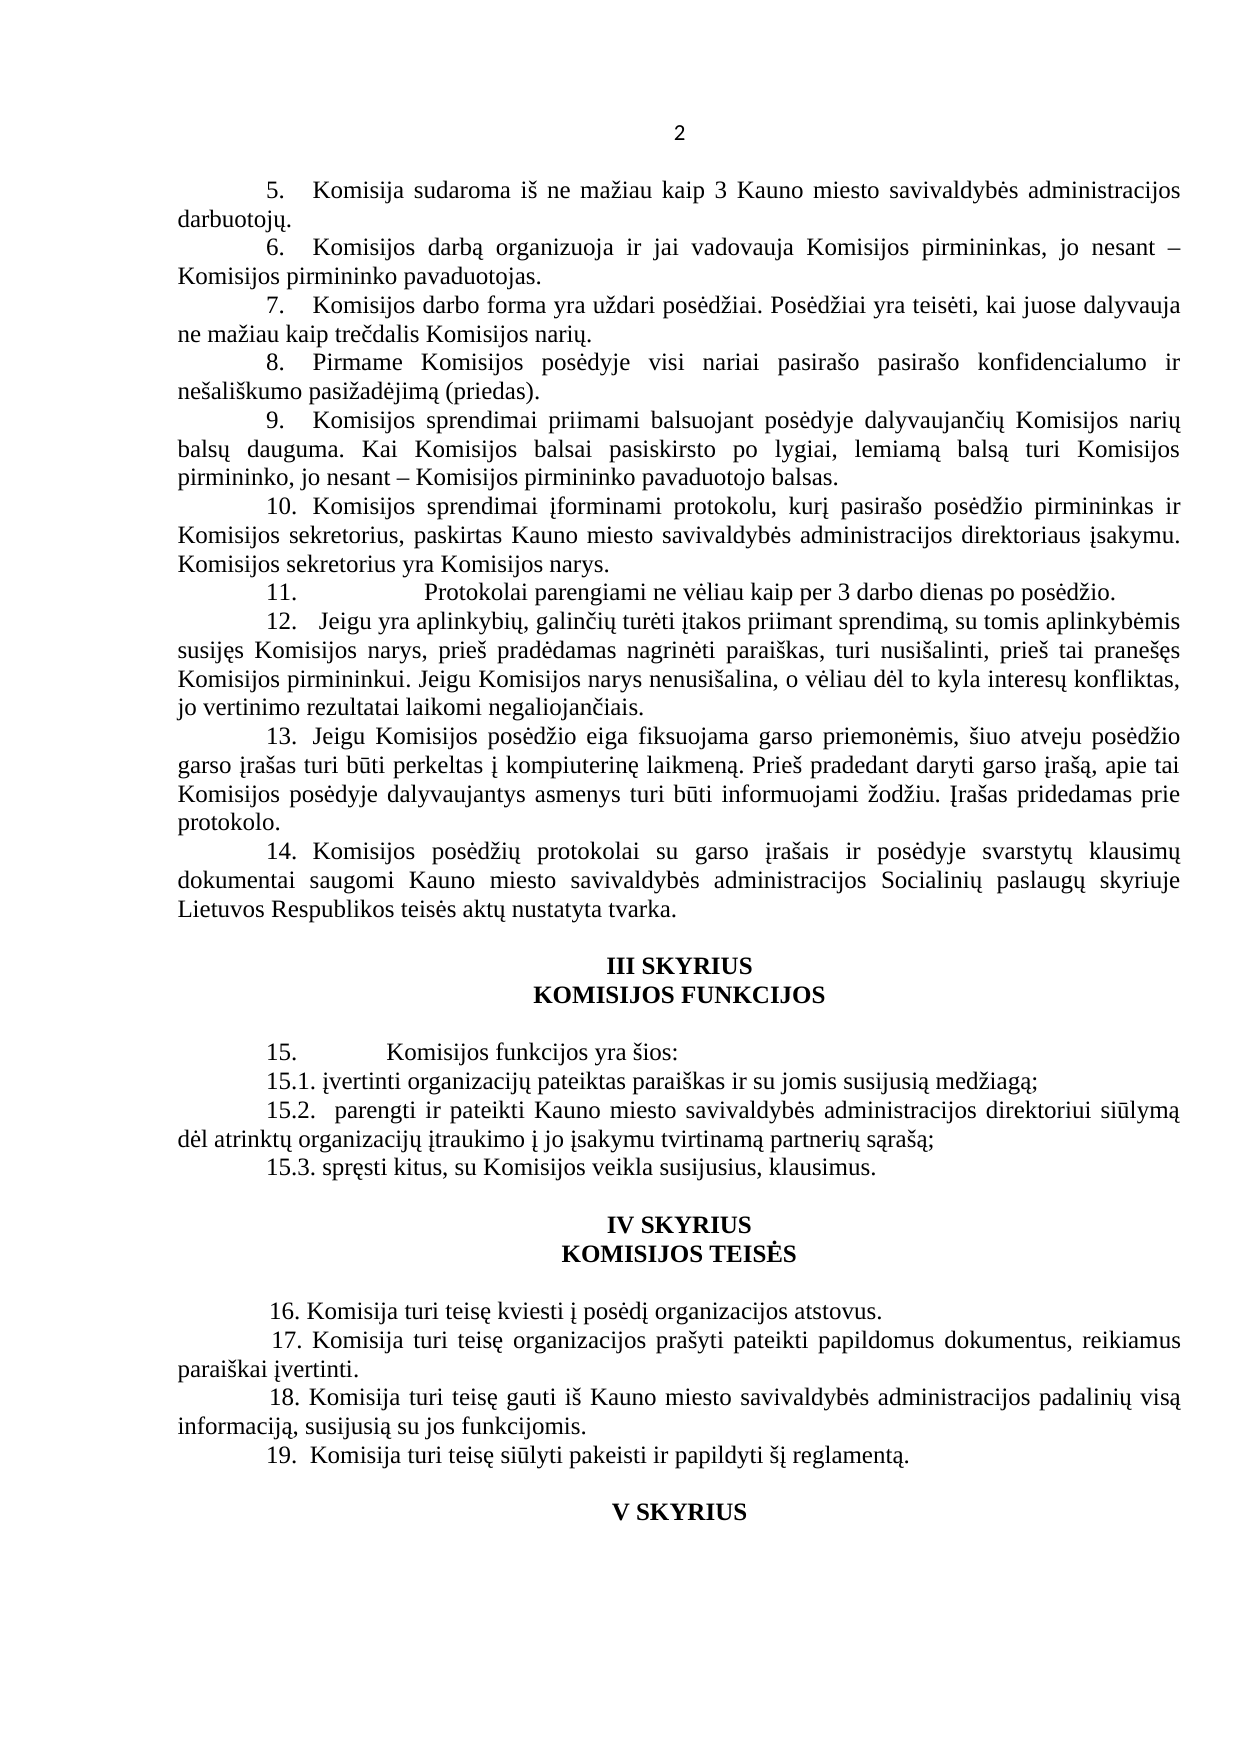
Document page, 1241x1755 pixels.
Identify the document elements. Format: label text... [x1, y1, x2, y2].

text 14. Komisijos posėdžių protokolai su garso įrašais ir posėdyje svarstytų klausimų dokumentai saugomi Kauno miesto savivaldybės administracijos Socialinių paslaugų skyriuje Lietuvos Respublikos teisės aktų nustatyta tvarka. [177, 836, 1181, 922]
text 12. Jeigu yra aplinkybių, galinčių turėti įtakos priimant sprendimą, su tomis aplinkybėmis susijęs Komisijos narys, prieš pradėdamas nagrinėti paraiškas, turi nusišalinti, prieš tai pranešęs Komisijos pirmininkui. Jeigu Komisijos narys nenusišalina, o vėliau dėl to kyla interesų konfliktas, jo vertinimo rezultatai laikomi negaliojančiais. [177, 606, 1181, 721]
text 16. Komisija turi teisę kviesti į posėdį organizacijos atstovus. [177, 1296, 1182, 1325]
text IV SKYRIUS [177, 1210, 1181, 1239]
text 17. Komisija turi teisę organizacijos prašyti pateikti papildomus dokumentus, reikiamus paraiškai įvertinti. [177, 1325, 1182, 1382]
text 19. Komisija turi teisę siūlyti pakeisti ir papildyti šį reglamentą. [177, 1440, 1181, 1469]
text 11. Protokolai parengiami ne vėliau kaip per 3 darbo dienas po posėdžio. [266, 577, 1181, 606]
text 15. Komisijos funkcijos yra šios: [251, 1037, 1181, 1066]
text KOMISIJOS TEISĖS [177, 1239, 1181, 1267]
text III SKYRIUS [177, 951, 1181, 980]
text 7. Komisijos darbo forma yra uždari posėdžiai. Posėdžiai yra teisėti, kai juose dalyvauja ne mažiau kaip trečdalis Komisijos narių. [177, 290, 1181, 347]
text 15.1. įvertinti organizacijų pateiktas paraiškas ir su jomis susijusią medžiagą; [266, 1066, 1181, 1095]
text 13. Jeigu Komisijos posėdžio eiga fiksuojama garso priemonėmis, šiuo atveju posėdžio garso įrašas turi būti perkeltas į kompiuterinę laikmeną. Prieš pradedant daryti garso įrašą, apie tai Komisijos posėdyje dalyvaujantys asmenys turi būti informuojami žodžiu. Įrašas pridedamas prie protokolo. [177, 721, 1181, 836]
text 15.3. spręsti kitus, su Komisijos veikla susijusius, klausimus. [266, 1152, 1181, 1181]
text 9. Komisijos sprendimai priimami balsuojant posėdyje dalyvaujančių Komisijos narių balsų dauguma. Kai Komisijos balsai pasiskirsto po lygiai, lemiamą balsą turi Komisijos pirmininko, jo nesant – Komisijos pirmininko pavaduotojo balsas. [177, 405, 1181, 491]
text 8. Pirmame Komisijos posėdyje visi nariai pasirašo pasirašo konfidencialumo ir nešališkumo pasižadėjimą (priedas). [177, 347, 1181, 405]
text 6. Komisijos darbą organizuoja ir jai vadovauja Komisijos pirmininkas, jo nesant –Komisijos pirmininko pavaduotojas. [177, 232, 1181, 290]
text KOMISIJOS FUNKCIJOS [177, 980, 1181, 1009]
text 5. Komisija sudaroma iš ne mažiau kaip 3 Kauno miesto savivaldybės administracijos darbuotojų. [177, 175, 1181, 232]
text 18. Komisija turi teisę gauti iš Kauno miesto savivaldybės administracijos padalinių visą informaciją, susijusią su jos funkcijomis. [177, 1382, 1182, 1440]
text V SKYRIUS [177, 1497, 1181, 1526]
text 10. Komisijos sprendimai įforminami protokolu, kurį pasirašo posėdžio pirmininkas ir Komisijos sekretorius, paskirtas Kauno miesto savivaldybės administracijos direktoriaus įsakymu. Komisijos sekretorius yra Komisijos narys. [177, 491, 1181, 577]
text 15.2. parengti ir pateikti Kauno miesto savivaldybės administracijos direktoriui siūlymą dėl atrinktų organizacijų įtraukimo į jo įsakymu tvirtinamą partnerių sąrašą; [177, 1095, 1181, 1152]
